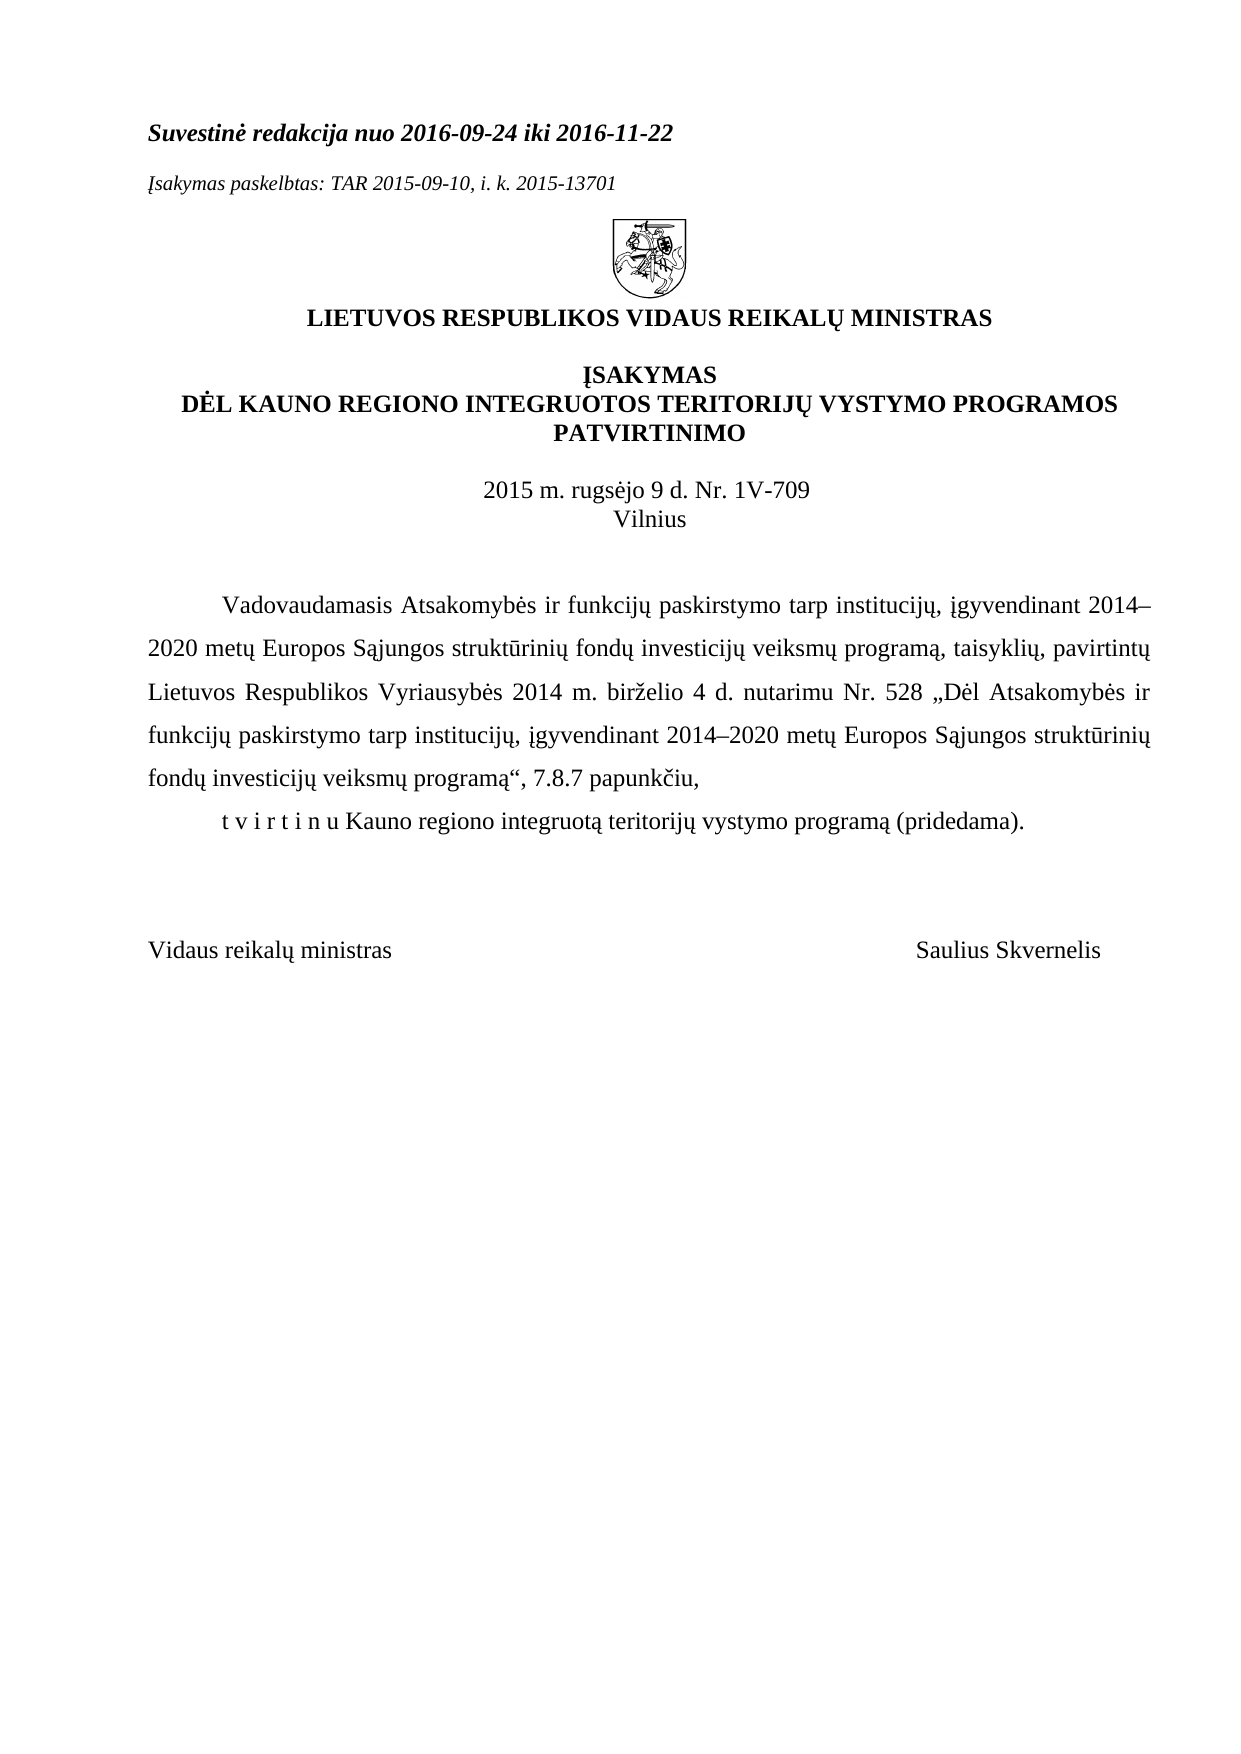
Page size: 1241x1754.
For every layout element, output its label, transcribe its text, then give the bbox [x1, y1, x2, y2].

text Vidaus reikalų ministras Saulius Skvernelis [148, 935, 1152, 964]
text Vadovaudamasis Atsakomybės ir funkcijų paskirstymo tarp institucijų, įgyvendinant 2014–2020 metų Europos Sąjungos struktūrinių fondų investicijų veiksmų programą, taisyklių, pavirtintų Lietuvos Respublikos Vyriausybės 2014 m. birželio 4 d. nutarimu Nr. 528 „Dėl Atsakomybės ir funkcijų paskirstymo tarp institucijų, įgyvendinant 2014–2020 metų Europos Sąjungos struktūrinių fondų investicijų veiksmų programą“, 7.8.7 papunkčiu, [148, 590, 1152, 792]
text Suvestinė redakcija nuo 2016-09-24 iki 2016-11-22 [148, 118, 1152, 147]
text Vilnius [148, 504, 1152, 533]
text LIETUVOS RESPUBLIKOS VIDAUS REIKALŲ MINISTRAS [148, 303, 1152, 332]
text t v i r t i n u Kauno regiono integruotą teritorijų vystymo programą (pridedama). [148, 806, 1152, 835]
text DĖL KAUNO REGIONO INTEGRUOTOS TERITORIJŲ VYSTYMO PROGRAMOS PATVIRTINIMO [148, 389, 1152, 447]
text Įsakymas paskelbtas: TAR 2015-09-10, i. k. 2015-13701 [148, 171, 1152, 195]
text 2015 m. rugsėjo 9 d. Nr. 1V-709 [148, 475, 1152, 504]
text ĮSAKYMAS [148, 360, 1152, 389]
